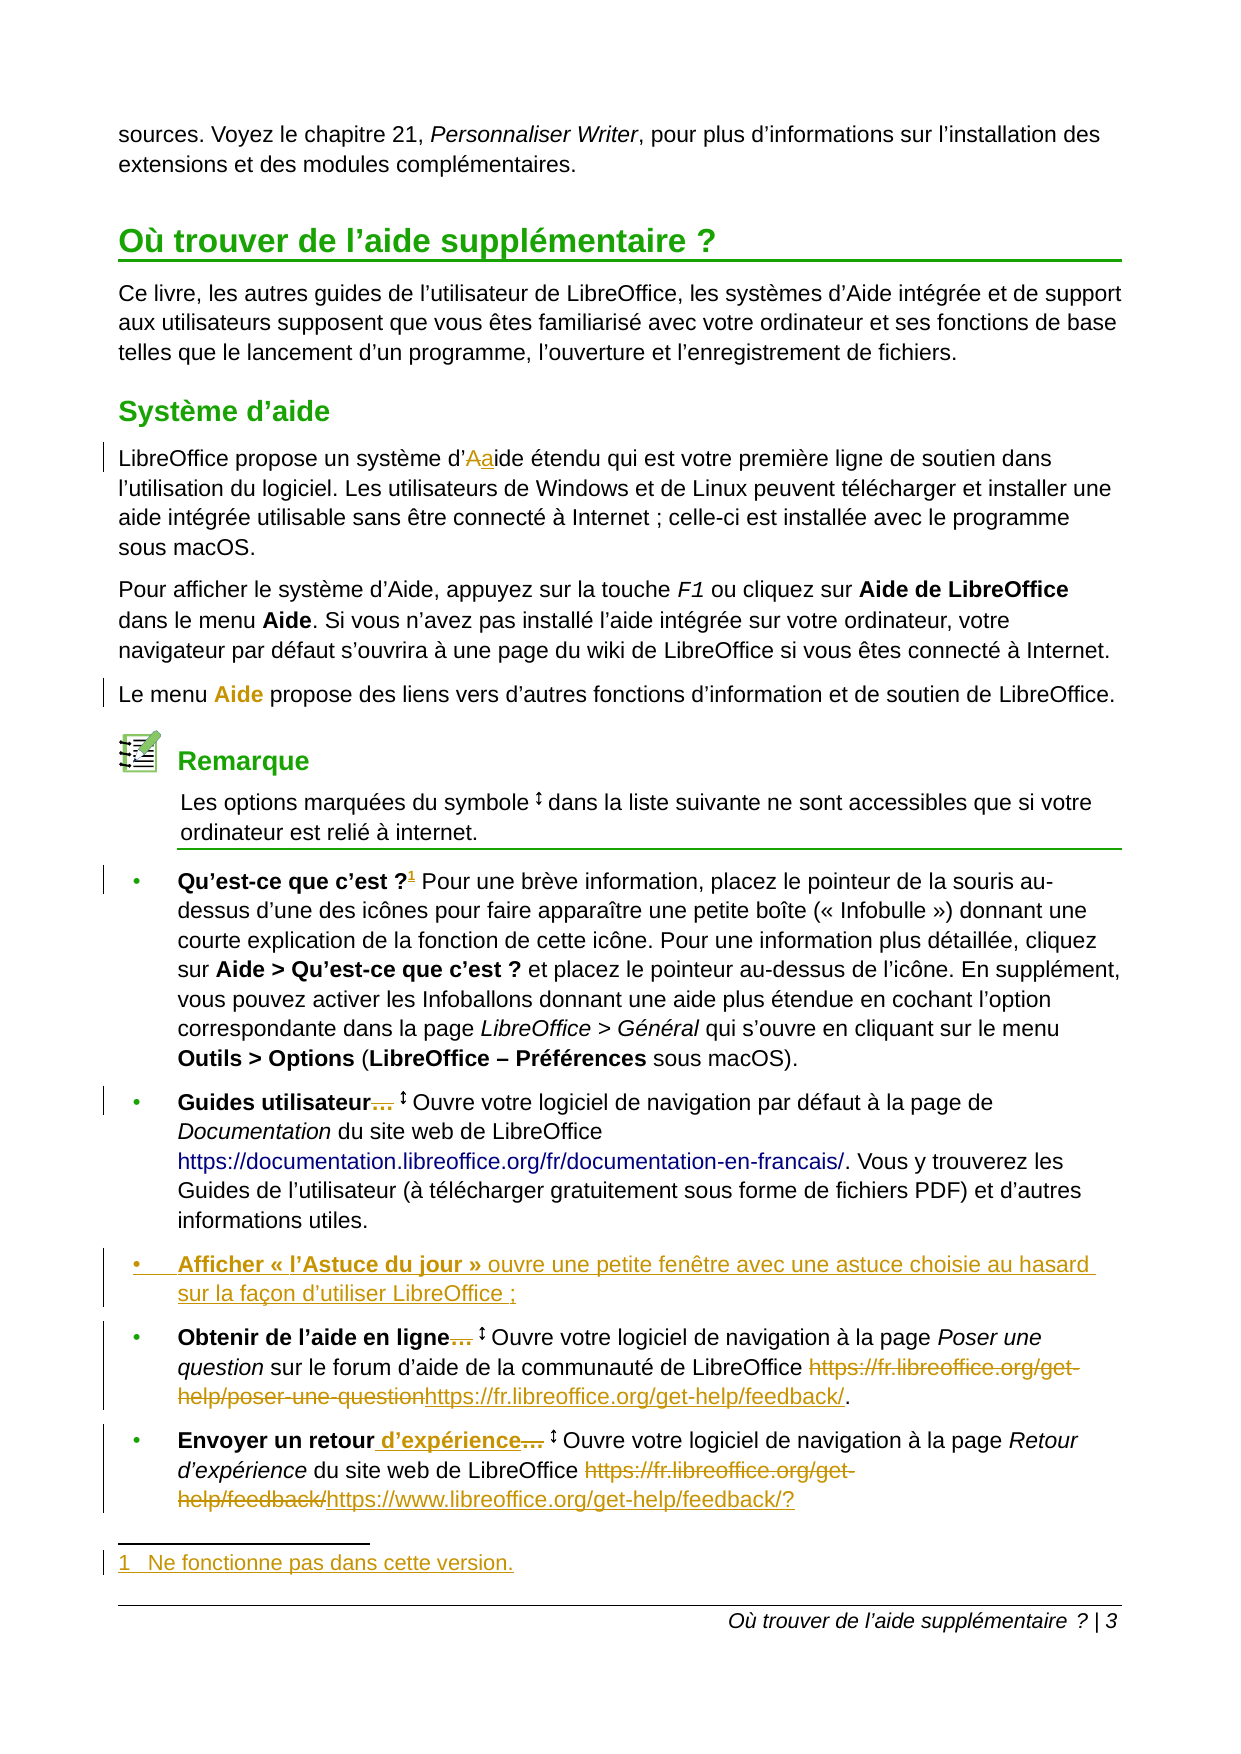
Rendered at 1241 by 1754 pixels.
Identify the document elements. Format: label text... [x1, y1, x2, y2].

subtitle Système d’aide [118, 394, 1122, 428]
text Ce livre, les autres guides de l’utilisateur de LibreOffice, les systèmes d’Aide intégrée et de support aux utilisateurs supposent que vous êtes familiarisé avec votre ordinateur et ses fonctions de base telles que le lancement d’un programme, l’ouverture et l’enregistrement de fichiers. [118, 276, 1122, 365]
text sources. Voyez le chapitre 21, Personnaliser Writer, pour plus d’informations sur l’installation des extensions et des modules complémentaires. [118, 118, 1122, 177]
list Envoyer un retour d’expérience ↕ Ouvre votre logiciel de navigation à la page Retour d’expérience du site web de LibreOffice https://www.libreoffice.org/get-help/feedback/?LOversion=6.4.6.2&LOlocale=fr&LOmodule=TextDocument d’où vous pourrez signaler un bogue, suggérer de nouvelles fonctionnalités et communiquer avec les autres membres de la communauté de LibreOffice. [133, 1424, 1122, 1513]
list Remarque [118, 729, 1122, 776]
text Pour afficher le système d’Aide, appuyez sur la touche F1 ou cliquez sur Aide de LibreOffice dans le menu Aide. Si vous n’avez pas installé l’aide intégrée sur votre ordinateur, votre navigateur par défaut s’ouvrira à une page du wiki de LibreOffice si vous êtes connecté à Internet. [118, 575, 1122, 663]
list Ne fonctionne pas dans cette version. [118, 1550, 1122, 1575]
subtitle Où trouver de l’aide supplémentaire ? [118, 221, 1122, 259]
text LibreOffice propose un système d’aide étendu qui est votre première ligne de soutien dans l’utilisation du logiciel. Les utilisateurs de Windows et de Linux peuvent télécharger et installer une aide intégrée utilisable sans être connecté à Internet ; celle-ci est installée avec le programme sous macOS. [118, 442, 1122, 560]
list Guides utilisateur ↕ Ouvre votre logiciel de navigation par défaut à la page de Documentation du site web de LibreOffice https://documentation.libreoffice.org/fr/documentation-en-francais/. Vous y trouverez les Guides de l’utilisateur (à télécharger gratuitement sous forme de fichiers PDF) et d’autres informations utiles. [133, 1086, 1122, 1233]
text Les options marquées du symbole ↕ dans la liste suivante ne sont accessibles que si votre ordinateur est relié à internet. [177, 783, 1122, 848]
list Afficher « l’Astuce du jour » ouvre une petite fenêtre avec une astuce choisie au hasard sur la façon d’utiliser LibreOffice ; [133, 1248, 1122, 1307]
text Le menu Aide propose des liens vers d’autres fonctions d’information et de soutien de LibreOffice. [118, 678, 1122, 707]
list Qu’est-ce que c’est ? Pour une brève information, placez le pointeur de la souris au-dessus d’une des icônes pour faire apparaître une petite boîte (« Infobulle ») donnant une courte explication de la fonction de cette icône. Pour une information plus détaillée, cliquez sur Aide > Qu’est-ce que c’est ? et placez le pointeur au-dessus de l’icône. En supplément, vous pouvez activer les Infoballons donnant une aide plus étendue en cochant l’option correspondante dans la page LibreOffice > Général qui s’ouvre en cliquant sur le menu Outils > Options (LibreOffice – Préférences sous macOS). [133, 865, 1122, 1071]
list Obtenir de l’aide en ligne ↕ Ouvre votre logiciel de navigation à la page Poser une question sur le forum d’aide de la communauté de LibreOffice https://fr.libreoffice.org/get-help/feedback/. [133, 1321, 1122, 1409]
